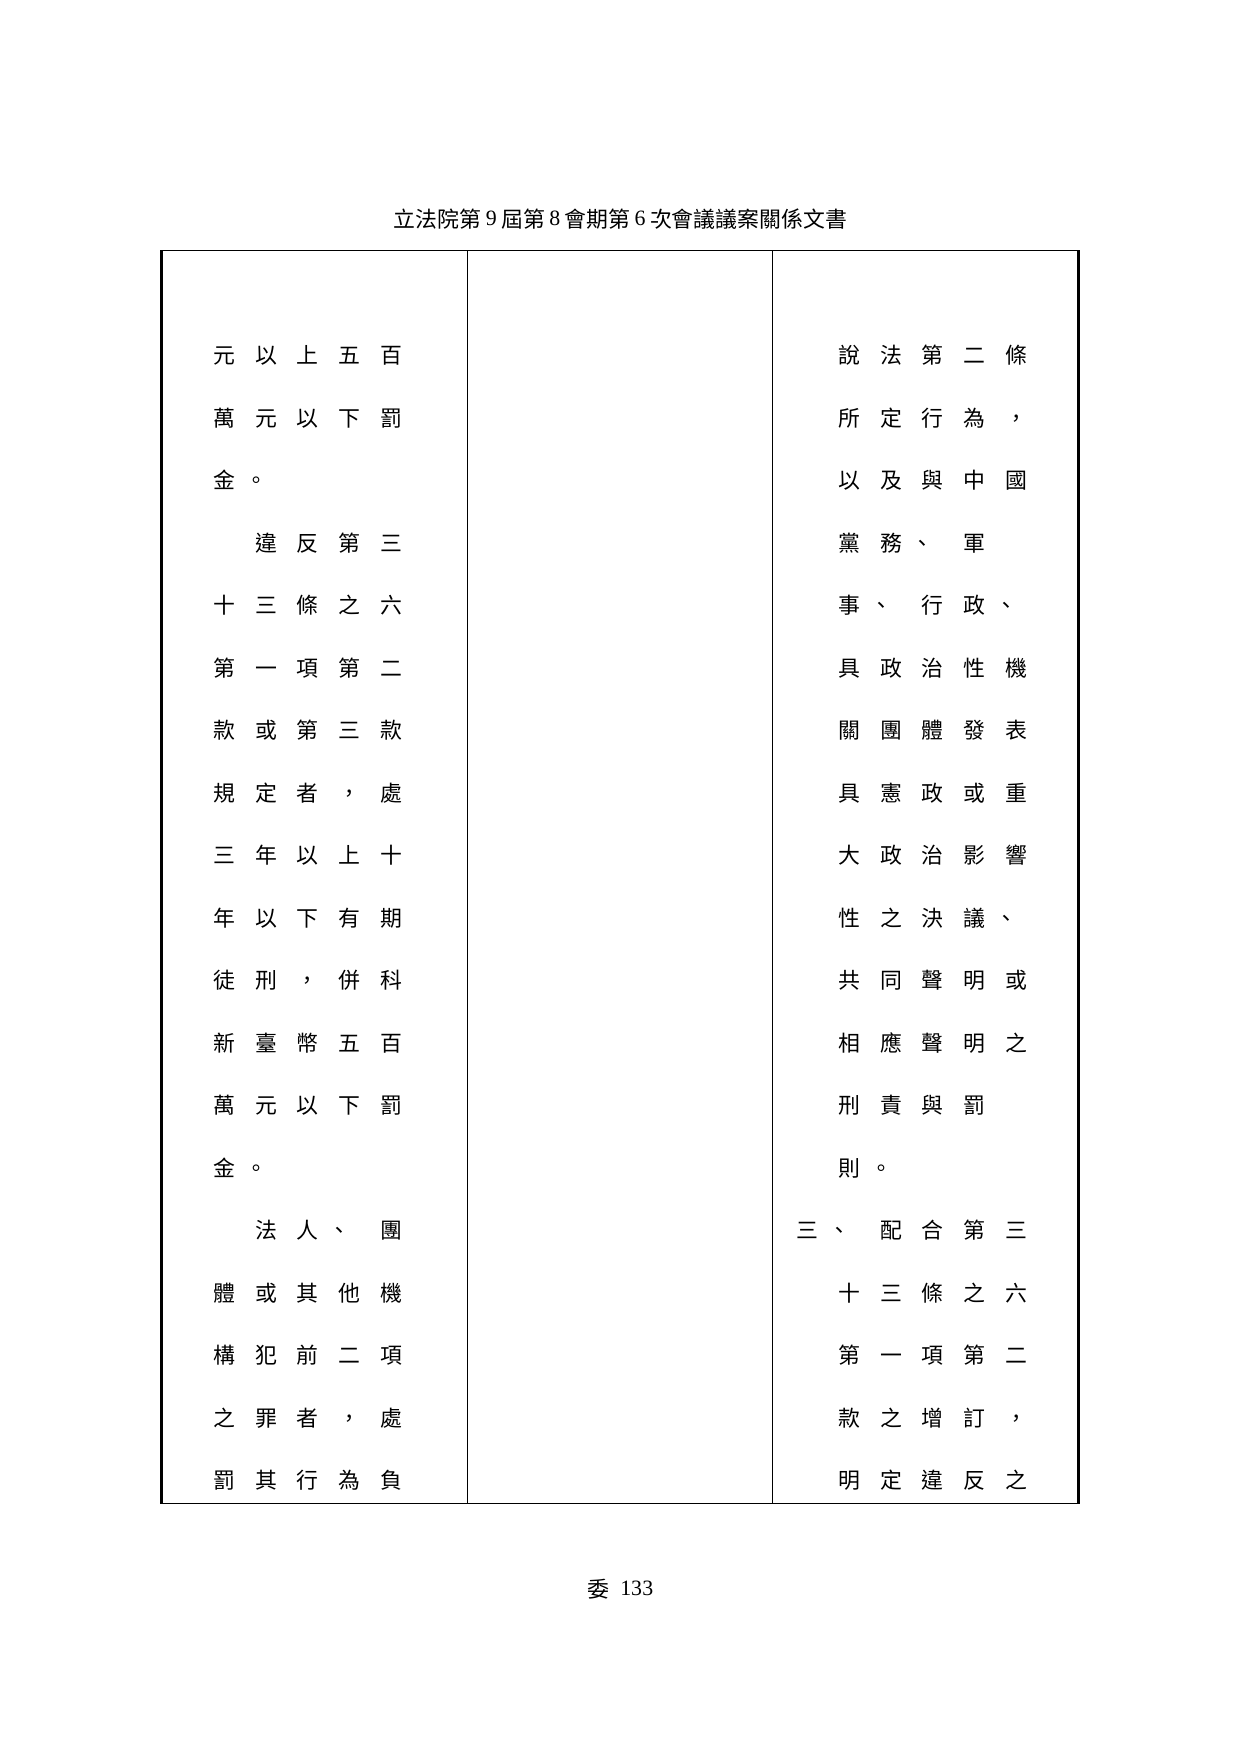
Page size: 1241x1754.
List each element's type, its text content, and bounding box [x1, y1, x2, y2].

table_cell 元以上五百萬元以下罰金。 違反第三十三條之六第一項第二款或第三款規定者，處三年以上十年以下有期徒刑，併科新臺幣五百萬元以下罰金。 法人、團體或其他機構犯前二項之罪者，處罰其行為負 [163, 251, 467, 1503]
table_cell [468, 251, 772, 1503]
table_cell 說法第二條所定行為，以及與中國黨務、軍事、行政、具政治性機關團體發表具憲政或重大政治影響性之決議、共同聲明或相應聲明之刑責與罰則。 三、配合第三十三條之六第一項第二款之增訂，明定違反之 [773, 251, 1077, 1503]
